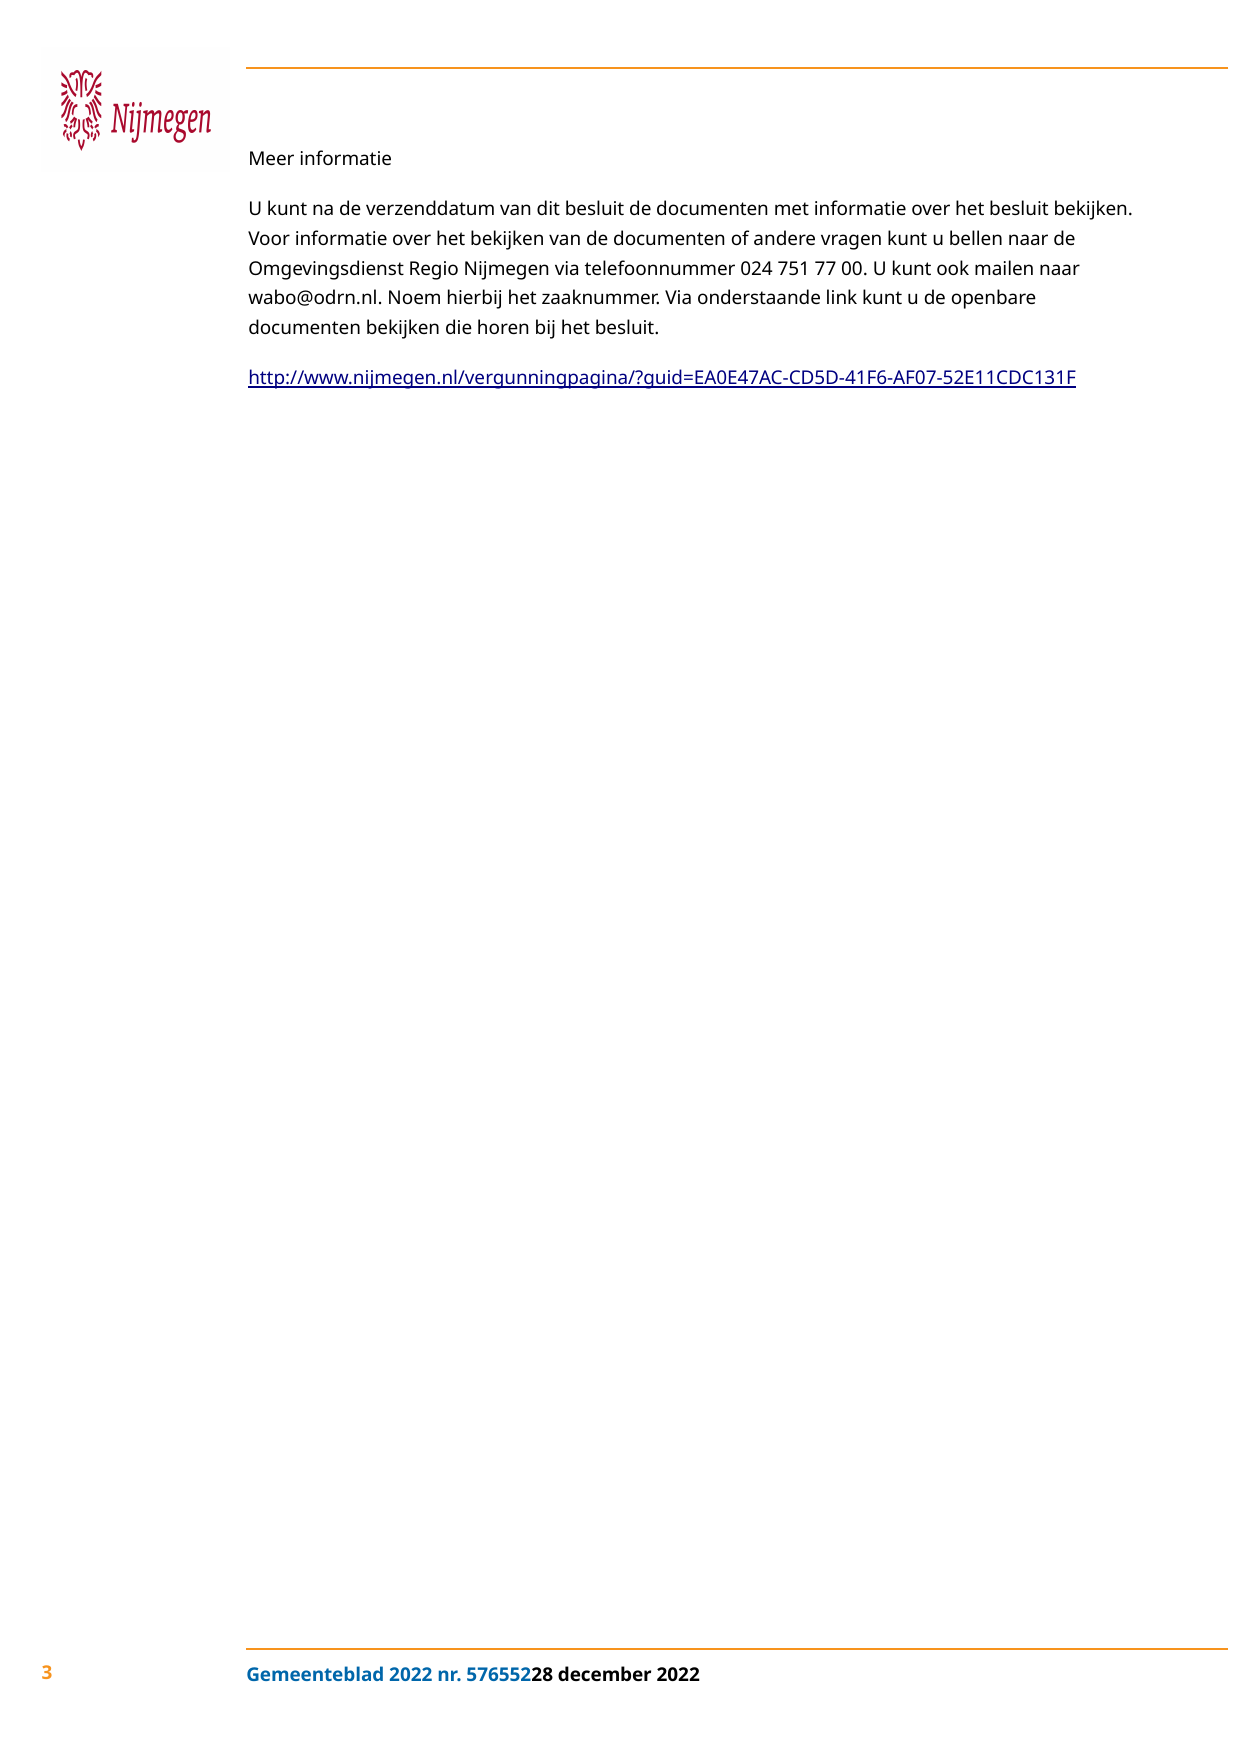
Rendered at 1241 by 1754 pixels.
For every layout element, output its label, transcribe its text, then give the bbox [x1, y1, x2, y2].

text Meer informatie [248, 145, 1152, 171]
text http://www.nijmegen.nl/vergunningpagina/?guid=EA0E47AC-CD5D-41F6-AF07-52E11CDC131F [248, 364, 1152, 390]
picture [41, 47, 231, 172]
text U kunt na de verzenddatum van dit besluit de documenten met informatie over het besluit bekijken. Voor informatie over het bekijken van de documenten of andere vragen kunt u bellen naar de Omgevingsdienst Regio Nijmegen via telefoonnummer 024 751 77 00. U kunt ook mailen naar wabo@odrn.nl. Noem hierbij het zaaknummer. Via onderstaande link kunt u de openbare documenten bekijken die horen bij het besluit. [248, 196, 1152, 340]
